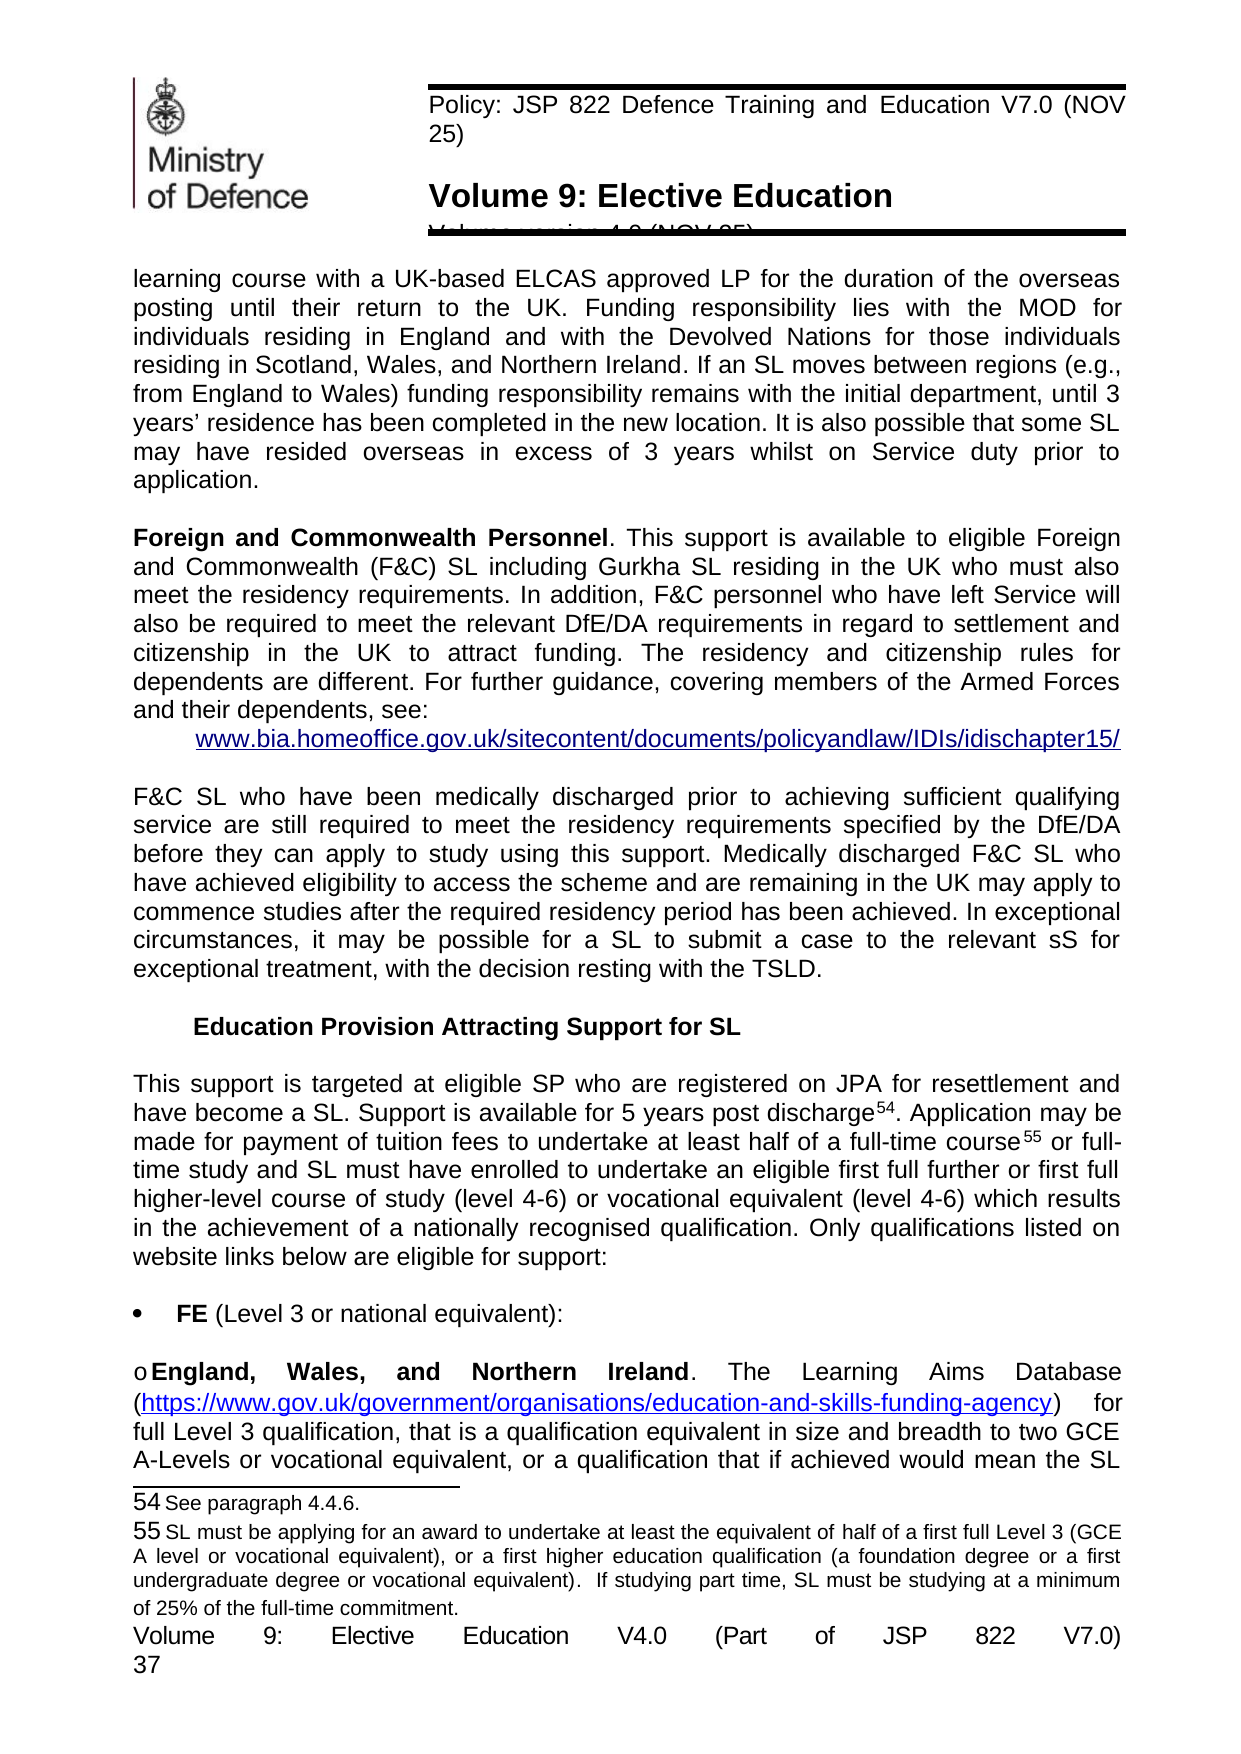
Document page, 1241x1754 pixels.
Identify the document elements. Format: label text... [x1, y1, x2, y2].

subtitle This support is targeted at eligible SP who are registered on JPA for resettlement and have become a SL. Support is available for 5 years post discharge. Application may be made for payment of tuition fees to undertake at least half of a full-time course or full-time study and SL must have enrolled to undertake an eligible first full further or first full higher-level course of study (level 4-6) or vocational equivalent (level 4-6) which results in the achievement of a nationally recognised qualification. Only qualifications listed on website links below are eligible for support: [133, 1069, 1122, 1271]
subtitle F&C SL who have been medically discharged prior to achieving sufficient qualifying service are still required to meet the residency requirements specified by the DfE/DA before they can apply to study using this support. Medically discharged F&C SL who have achieved eligibility to access the scheme and are remaining in the UK may apply to commence studies after the required residency period has been achieved. In exceptional circumstances, it may be possible for a SL to submit a case to the relevant sS for exceptional treatment, with the decision resting with the TSLD. [133, 782, 1122, 983]
text www.bia.homeoffice.gov.uk/sitecontent/documents/policyandlaw/IDIs/idischapter15/ [133, 724, 1122, 753]
text See paragraph 4.4.6. [133, 1487, 1122, 1516]
subtitle Education Provision Attracting Support for SL [193, 1012, 1122, 1041]
subtitle learning course with a UK-based ELCAS approved LP for the duration of the overseas posting until their return to the UK. Funding responsibility lies with the MOD for individuals residing in England and with the Devolved Nations for those individuals residing in Scotland, Wales, and Northern Ireland. If an SL moves between regions (e.g., from England to Wales) funding responsibility remains with the initial department, until 3 years’ residence has been completed in the new location. It is also possible that some SL may have resided overseas in excess of 3 years whilst on Service duty prior to application. [133, 264, 1122, 494]
subtitle Foreign and Commonwealth Personnel. This support is available to eligible Foreign and Commonwealth (F&C) SL including Gurkha SL residing in the UK who must also meet the residency requirements. In addition, F&C personnel who have left Service will also be required to meet the relevant DfE/DA requirements in regard to settlement and citizenship in the UK to attract funding. The residency and citizenship rules for dependents are different. For further guidance, covering members of the Armed Forces and their dependents, see: [133, 523, 1122, 724]
list FE (Level 3 or national equivalent): [133, 1299, 1123, 1328]
text SL must be applying for an award to undertake at least the equivalent of half of a first full Level 3 (GCE A level or vocational equivalent), or a first higher education qualification (a foundation degree or a first undergraduate degree or vocational equivalent). If studying part time, SL must be studying at a minimum of 25% of the full-time commitment. [133, 1516, 1122, 1621]
list England, Wales, and Northern Ireland. The Learning Aims Database (https://www.gov.uk/government/organisations/education-and-skills-funding-agency) for full Level 3 qualification, that is a qualification equivalent in size and breadth to two GCE A-Levels or vocational equivalent, or a qualification that if achieved would mean the SL [133, 1357, 1123, 1474]
